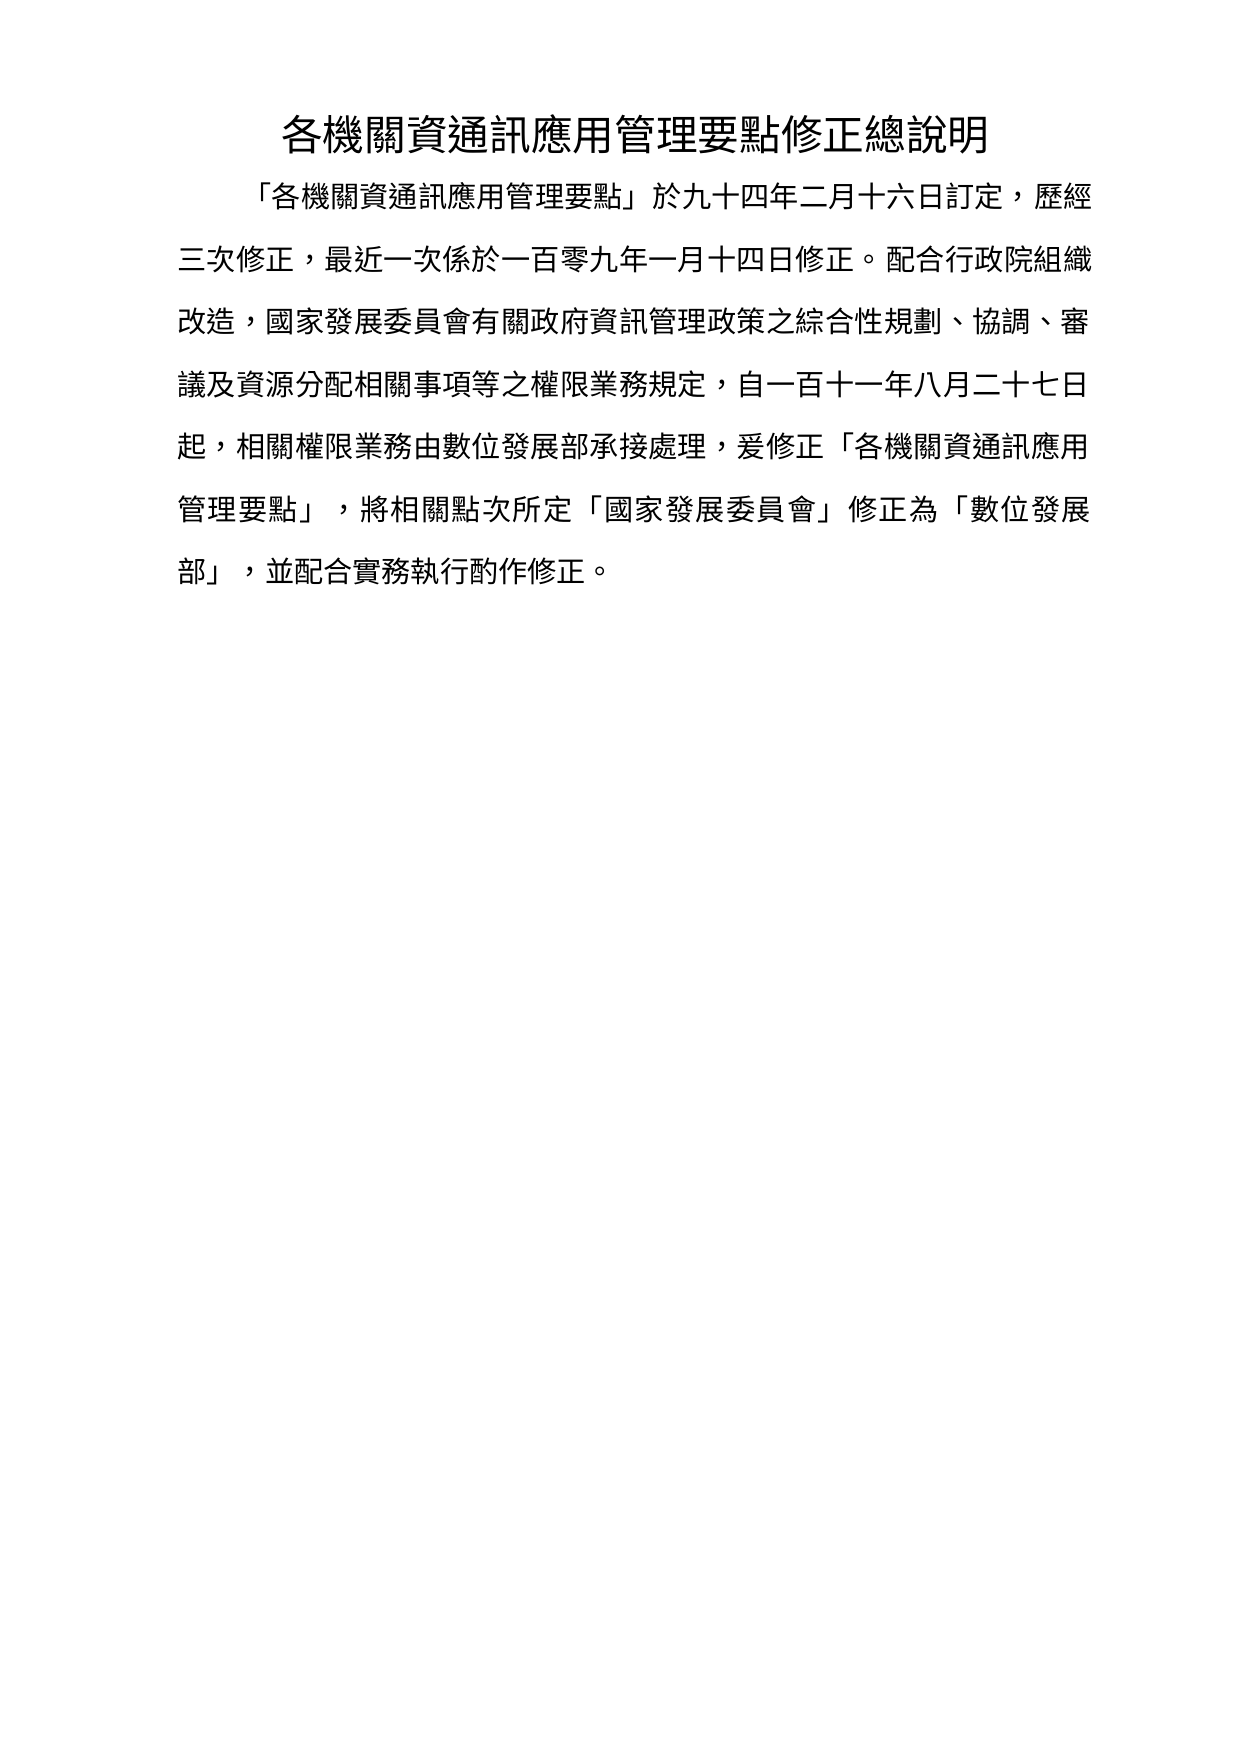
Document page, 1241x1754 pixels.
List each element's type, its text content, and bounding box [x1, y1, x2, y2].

text 各機關資通訊應用管理要點修正總說明 [177, 91, 1092, 153]
text 「各機關資通訊應用管理要點」於九十四年二月十六日訂定，歷經三次修正，最近一次係於一百零九年一月十四日修正。配合行政院組織改造，國家發展委員會有關政府資訊管理政策之綜合性規劃、協調、審議及資源分配相關事項等之權限業務規定，自一百十一年八月二十七日起，相關權限業務由數位發展部承接處理，爰修正「各機關資通訊應用管理要點」，將相關點次所定「國家發展委員會」修正為「數位發展部」，並配合實務執行酌作修正。 [177, 153, 1092, 591]
